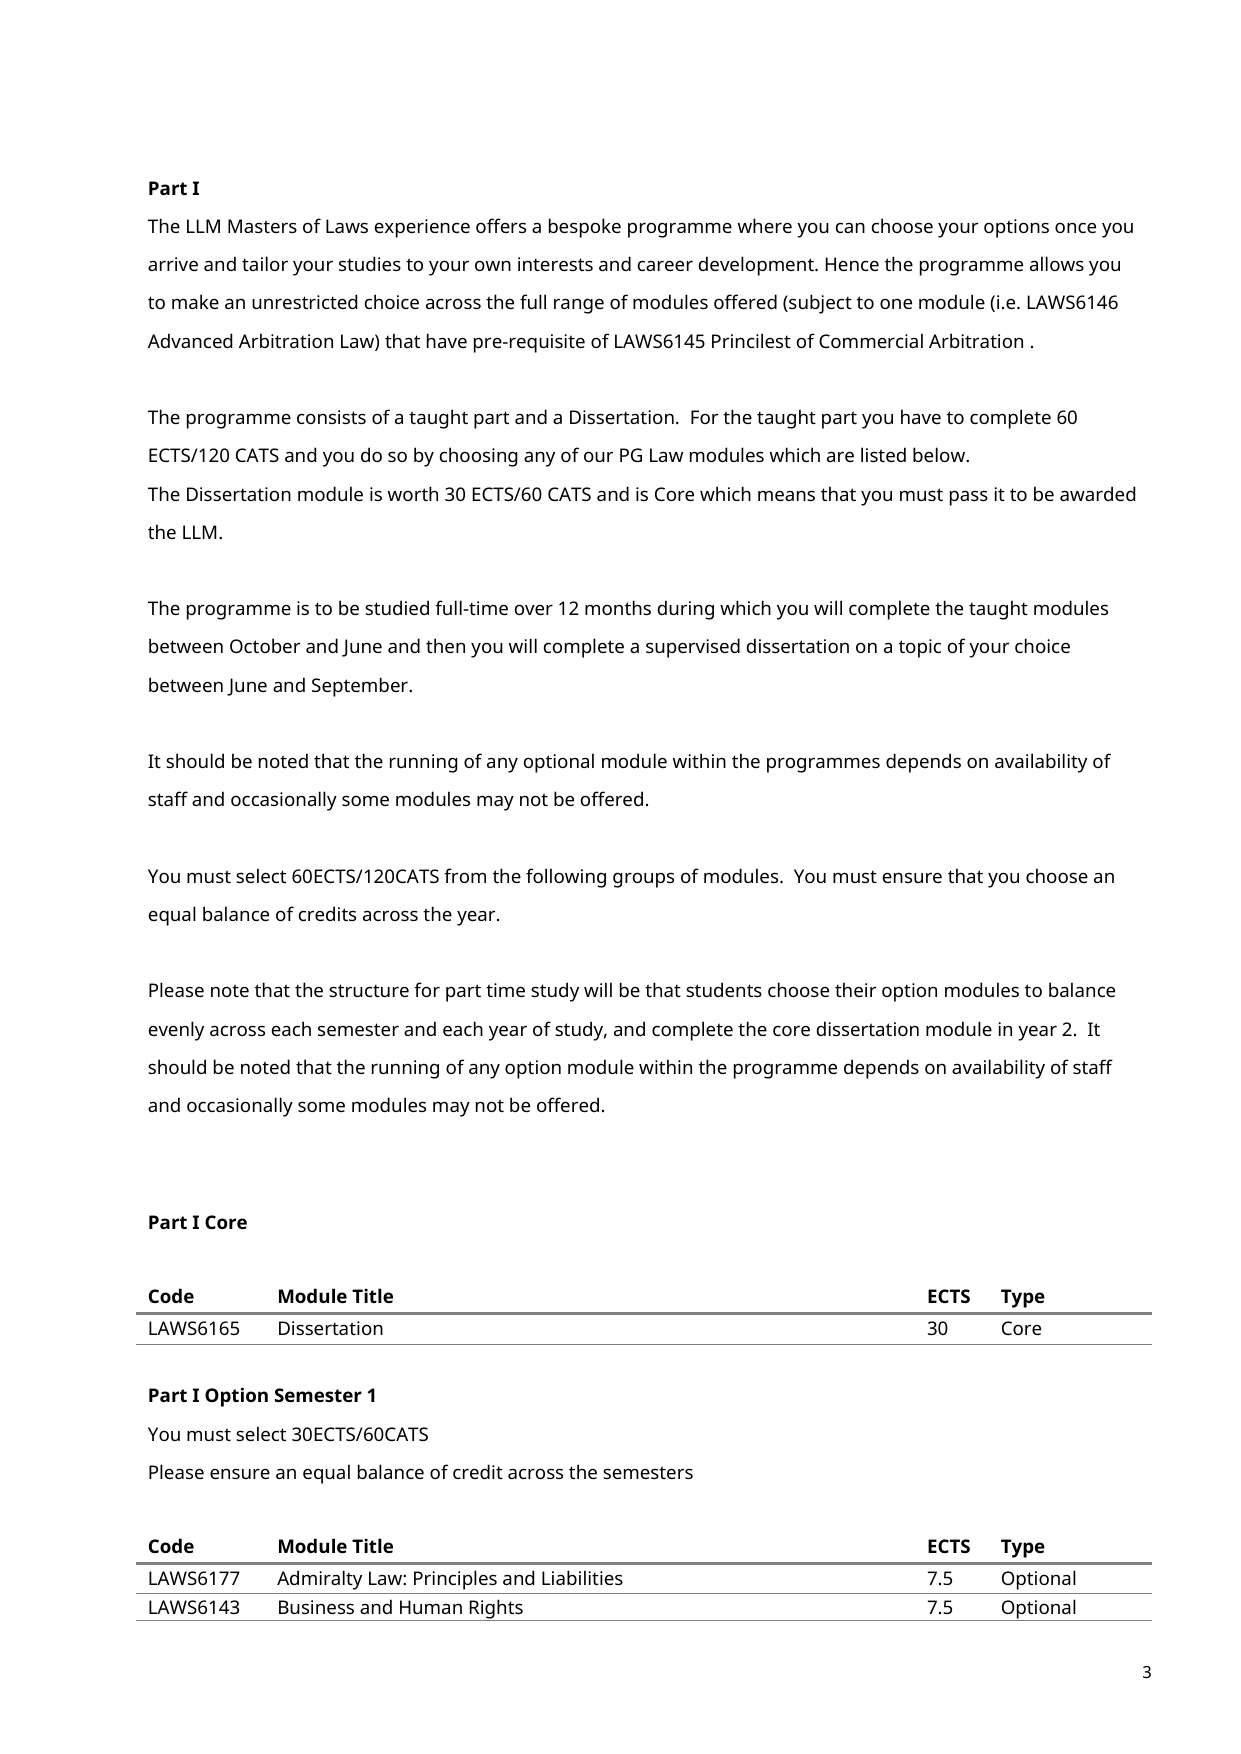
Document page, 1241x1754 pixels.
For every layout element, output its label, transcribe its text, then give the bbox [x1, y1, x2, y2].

table_cell Optional [989, 1565, 1152, 1593]
table_cell Code [136, 1534, 266, 1562]
table_cell Part I Core [136, 1171, 1152, 1284]
table_cell ECTS [916, 1284, 989, 1312]
table_cell Part I Option Semester 1 You must select 30ECTS/60CATS Please ensure an equal balance of credit across the semesters [136, 1345, 1152, 1534]
table_cell 7.5 [916, 1594, 989, 1620]
table_cell LAWS6143 [136, 1594, 266, 1620]
table_cell LAWS6165 [136, 1315, 266, 1343]
table_header Part I The LLM Masters of Laws experience offers a bespoke programme where you can choose your options once you arrive and tailor your studies to your own interests and career development. Hence the programme allows you to make an unrestricted choice across the full range of modules offered (subject to one module (i.e. LAWS6146 Advanced Arbitration Law) that have pre-requisite of LAWS6145 Princilest of Commercial Arbitration . The programme consists of a taught part and a Dissertation. For the taught part you have to complete 60 ECTS/120 CATS and you do so by choosing any of our PG Law modules which are listed below. The Dissertation module is worth 30 ECTS/60 CATS and is Core which means that you must pass it to be awarded the LLM. The programme is to be studied full-time over 12 months during which you will complete the taught modules between October and June and then you will complete a supervised dissertation on a topic of your choice between June and September. It should be noted that the running of any optional module within the programmes depends on availability of staff and occasionally some modules may not be offered. You must select 60ECTS/120CATS from the following groups of modules. You must ensure that you choose an equal balance of credits across the year. Please note that the structure for part time study will be that students choose their option modules to balance evenly across each semester and each year of study, and complete the core dissertation module in year 2. It should be noted that the running of any option module within the programme depends on availability of staff and occasionally some modules may not be offered. [136, 137, 1152, 1171]
table_cell Admiralty Law: Principles and Liabilities [266, 1565, 916, 1593]
table_cell Optional [989, 1594, 1152, 1620]
table_cell Module Title [266, 1284, 916, 1312]
table_cell Module Title [266, 1534, 916, 1562]
table_cell Dissertation [266, 1315, 916, 1343]
table_cell Business and Human Rights [266, 1594, 916, 1620]
table_cell 7.5 [916, 1565, 989, 1593]
table_cell Core [989, 1315, 1152, 1343]
table_cell Code [136, 1284, 266, 1312]
table_cell Type [989, 1534, 1152, 1562]
table_cell 30 [916, 1315, 989, 1343]
table_cell Type [989, 1284, 1152, 1312]
table_cell LAWS6177 [136, 1565, 266, 1593]
table_cell ECTS [916, 1534, 989, 1562]
